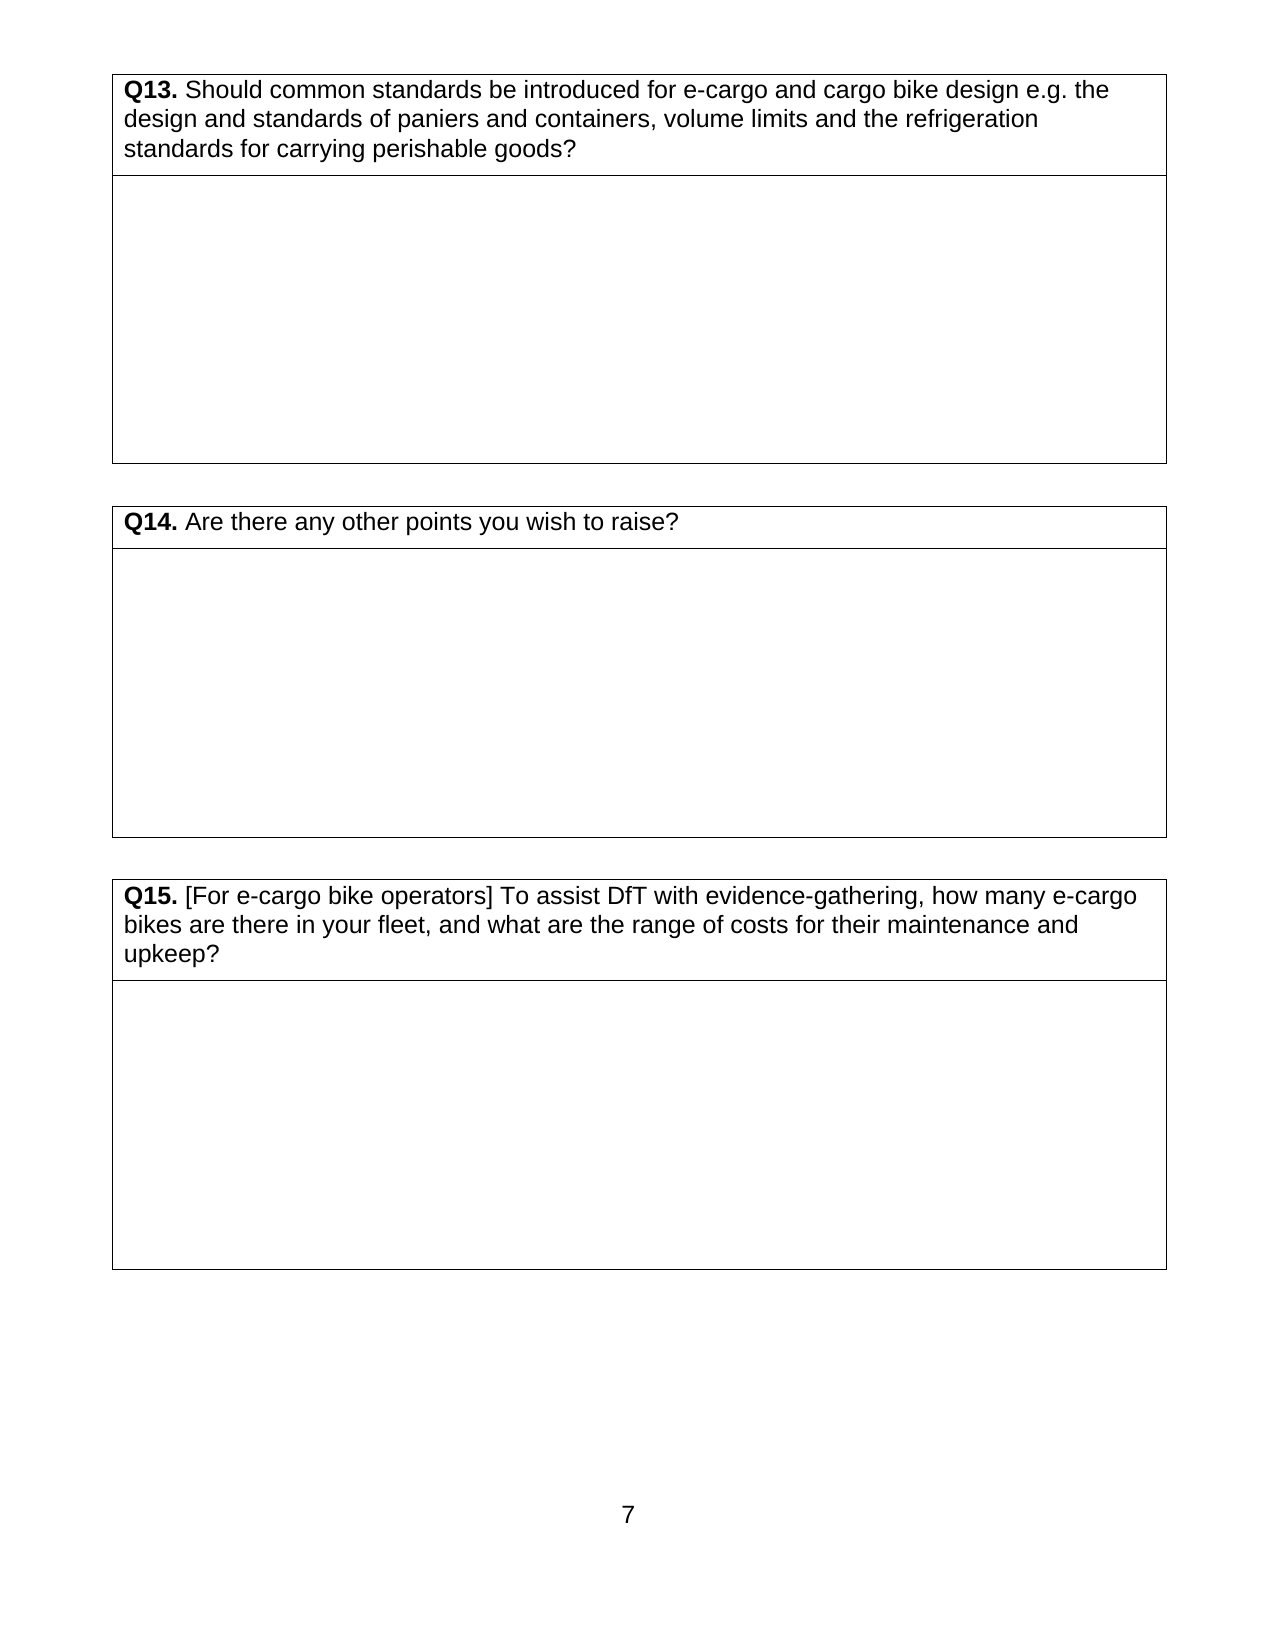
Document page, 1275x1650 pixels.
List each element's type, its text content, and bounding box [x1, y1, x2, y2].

table_header Q15. [For e-cargo bike operators] To assist DfT with evidence-gathering, how many e-cargo bikes are there in your fleet, and what are the range of costs for their maintenance and upkeep? [113, 880, 1166, 980]
table_cell [113, 981, 1166, 1269]
table_cell [113, 176, 1166, 463]
table_header Q13. Should common standards be introduced for e-cargo and cargo bike design e.g. the design and standards of paniers and containers, volume limits and the refrigeration standards for carrying perishable goods? [113, 75, 1166, 175]
table_cell [113, 549, 1166, 837]
table_header Q14. Are there any other points you wish to raise? [113, 507, 1166, 548]
